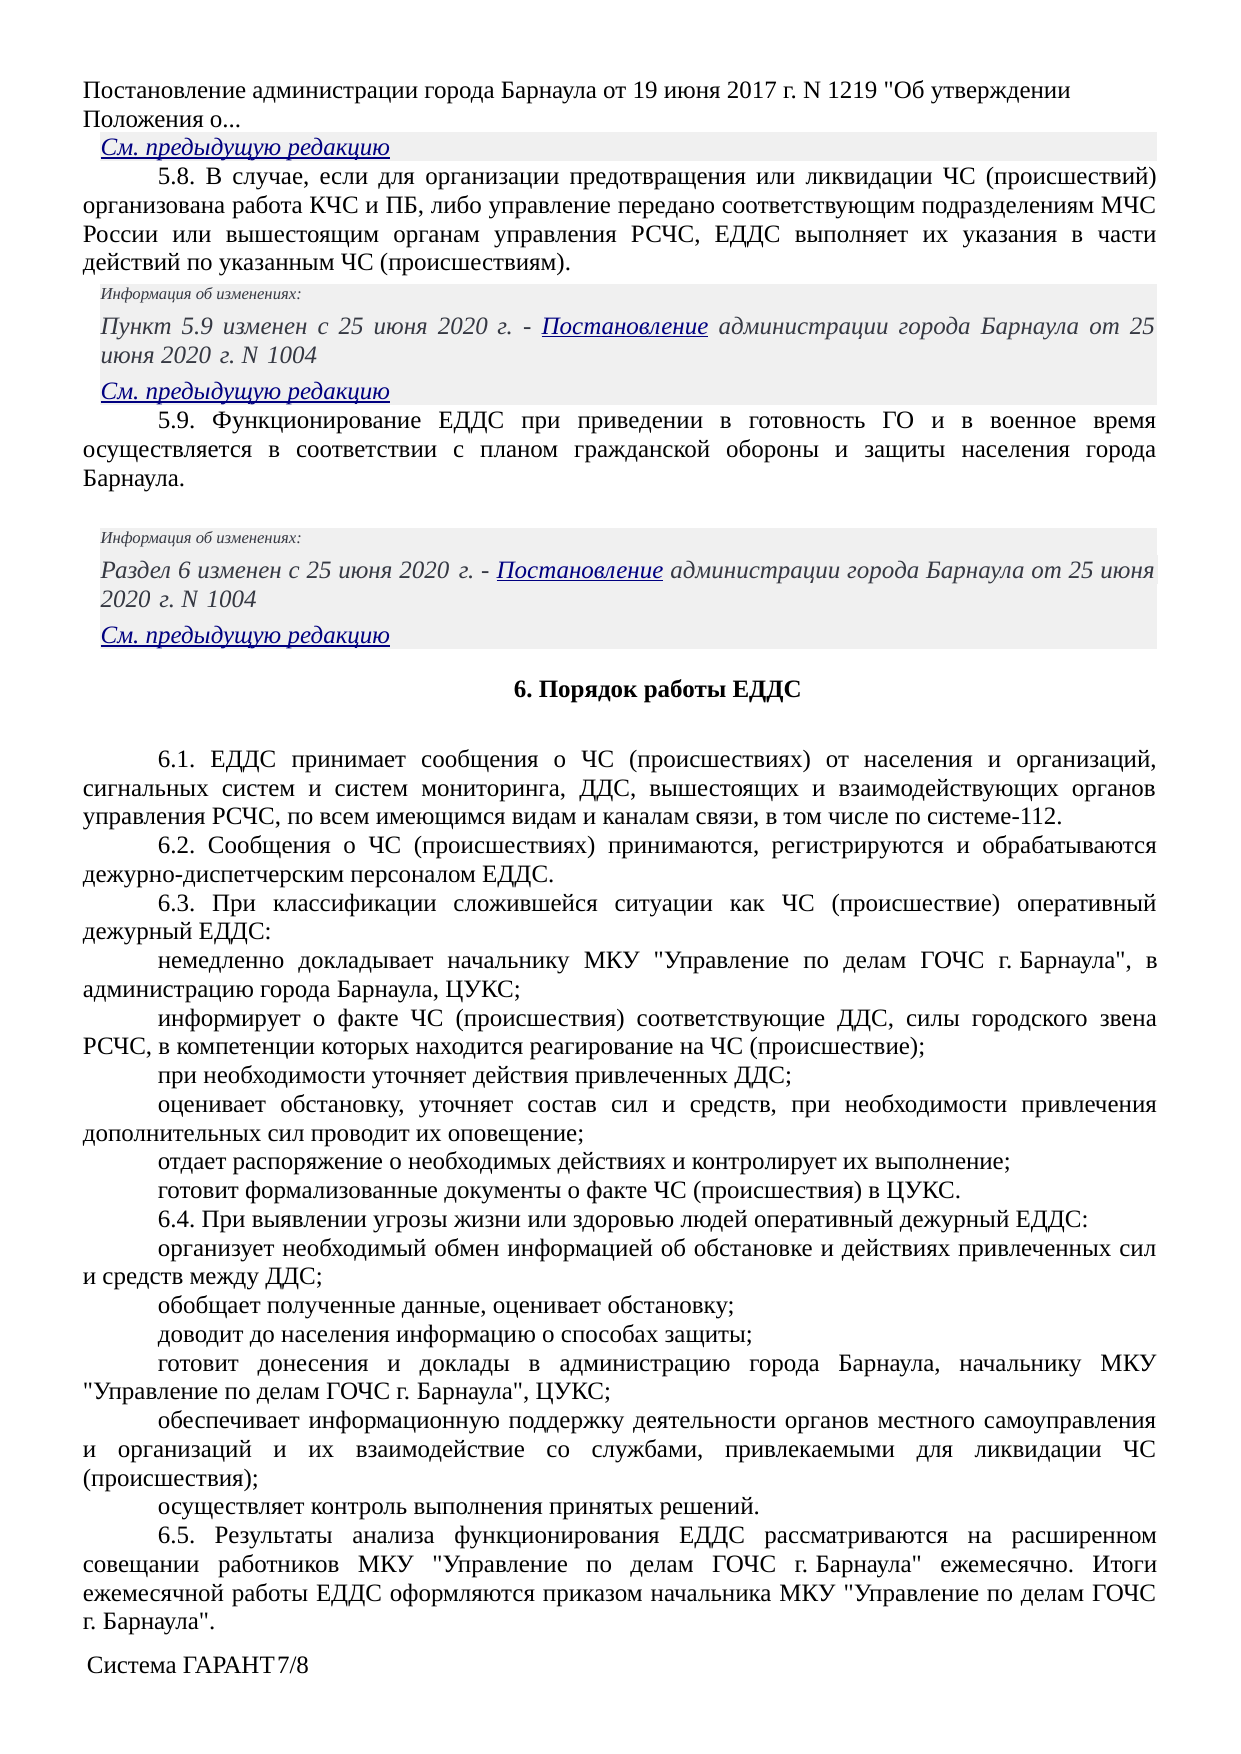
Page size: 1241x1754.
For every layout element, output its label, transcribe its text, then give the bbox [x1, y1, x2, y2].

text информирует о факте ЧС (происшествия) соответствующие ДДС, силы городского звена РСЧС, в компетенции которых находится реагирование на ЧС (происшествие); [83, 1003, 1157, 1060]
text 6.1. ЕДДС принимает сообщения о ЧС (происшествиях) от населения и организаций, сигнальных систем и систем мониторинга, ДДС, вышестоящих и взаимодействующих органов управления РСЧС, по всем имеющимся видам и каналам связи, в том числе по системе-112. [83, 744, 1157, 830]
subtitle 6. Порядок работы ЕДДС [83, 674, 1157, 703]
text 6.2. Сообщения о ЧС (происшествиях) принимаются, регистрируются и обрабатываются дежурно-диспетчерским персоналом ЕДДС. [83, 830, 1157, 888]
text Информация об изменениях: [303, 528, 1157, 547]
text См. предыдущую редакцию [392, 620, 1157, 649]
text готовит донесения и доклады в администрацию города Барнаула, начальнику МКУ "Управление по делам ГОЧС г. Барнаула", ЦУКС; [83, 1348, 1157, 1405]
text См. предыдущую редакцию [100, 132, 1157, 161]
text Раздел 6 изменен с 25 июня 2020 г. - Постановление администрации города Барнаула от 25 июня 2020 г. N 1004 [259, 576, 1157, 612]
text готовит формализованные документы о факте ЧС (происшествия) в ЦУКС. [83, 1175, 1157, 1204]
text 6.4. При выявлении угрозы жизни или здоровью людей оперативный дежурный ЕДДС: [83, 1204, 1157, 1233]
text осуществляет контроль выполнения принятых решений. [83, 1491, 1157, 1520]
text доводит до населения информацию о способах защиты; [83, 1319, 1157, 1348]
text Информация об изменениях: [303, 284, 1157, 303]
text организует необходимый обмен информацией об обстановке и действиях привлеченных сил и средств между ДДС; [83, 1233, 1157, 1290]
text См. предыдущую редакцию [392, 376, 1157, 405]
text обобщает полученные данные, оценивает обстановку; [83, 1290, 1157, 1319]
text 5.8. В случае, если для организации предотвращения или ликвидации ЧС (происшествий) организована работа КЧС и ПБ, либо управление передано соответствующим подразделениям МЧС России или вышестоящим органам управления РСЧС, ЕДДС выполняет их указания в части действий по указанным ЧС (происшествиям). [83, 161, 1157, 276]
text 6.3. При классификации сложившейся ситуации как ЧС (происшествие) оперативный дежурный ЕДДС: [83, 888, 1157, 945]
text немедленно докладывает начальнику МКУ "Управление по делам ГОЧС г. Барнаула", в администрацию города Барнаула, ЦУКС; [83, 945, 1157, 1003]
text оценивает обстановку, уточняет состав сил и средств, при необходимости привлечения дополнительных сил проводит их оповещение; [83, 1089, 1157, 1146]
text 6.5. Результаты анализа функционирования ЕДДС рассматриваются на расширенном совещании работников МКУ "Управление по делам ГОЧС г. Барнаула" ежемесячно. Итоги ежемесячной работы ЕДДС оформляются приказом начальника МКУ "Управление по делам ГОЧС г. Барнаула". [83, 1520, 1157, 1635]
text 5.9. Функционирование ЕДДС при приведении в готовность ГО и в военное время осуществляется в соответствии с планом гражданской обороны и защиты населения города Барнаула. [83, 405, 1157, 491]
text обеспечивает информационную поддержку деятельности органов местного самоуправления и организаций и их взаимодействие со службами, привлекаемыми для ликвидации ЧС (происшествия); [83, 1405, 1157, 1491]
text Пункт 5.9 изменен с 25 июня 2020 г. - Постановление администрации города Барнаула от 25 июня 2020 г. N 1004 [319, 340, 1157, 368]
text при необходимости уточняет действия привлеченных ДДС; [83, 1060, 1157, 1089]
text отдает распоряжение о необходимых действиях и контролирует их выполнение; [83, 1146, 1157, 1175]
